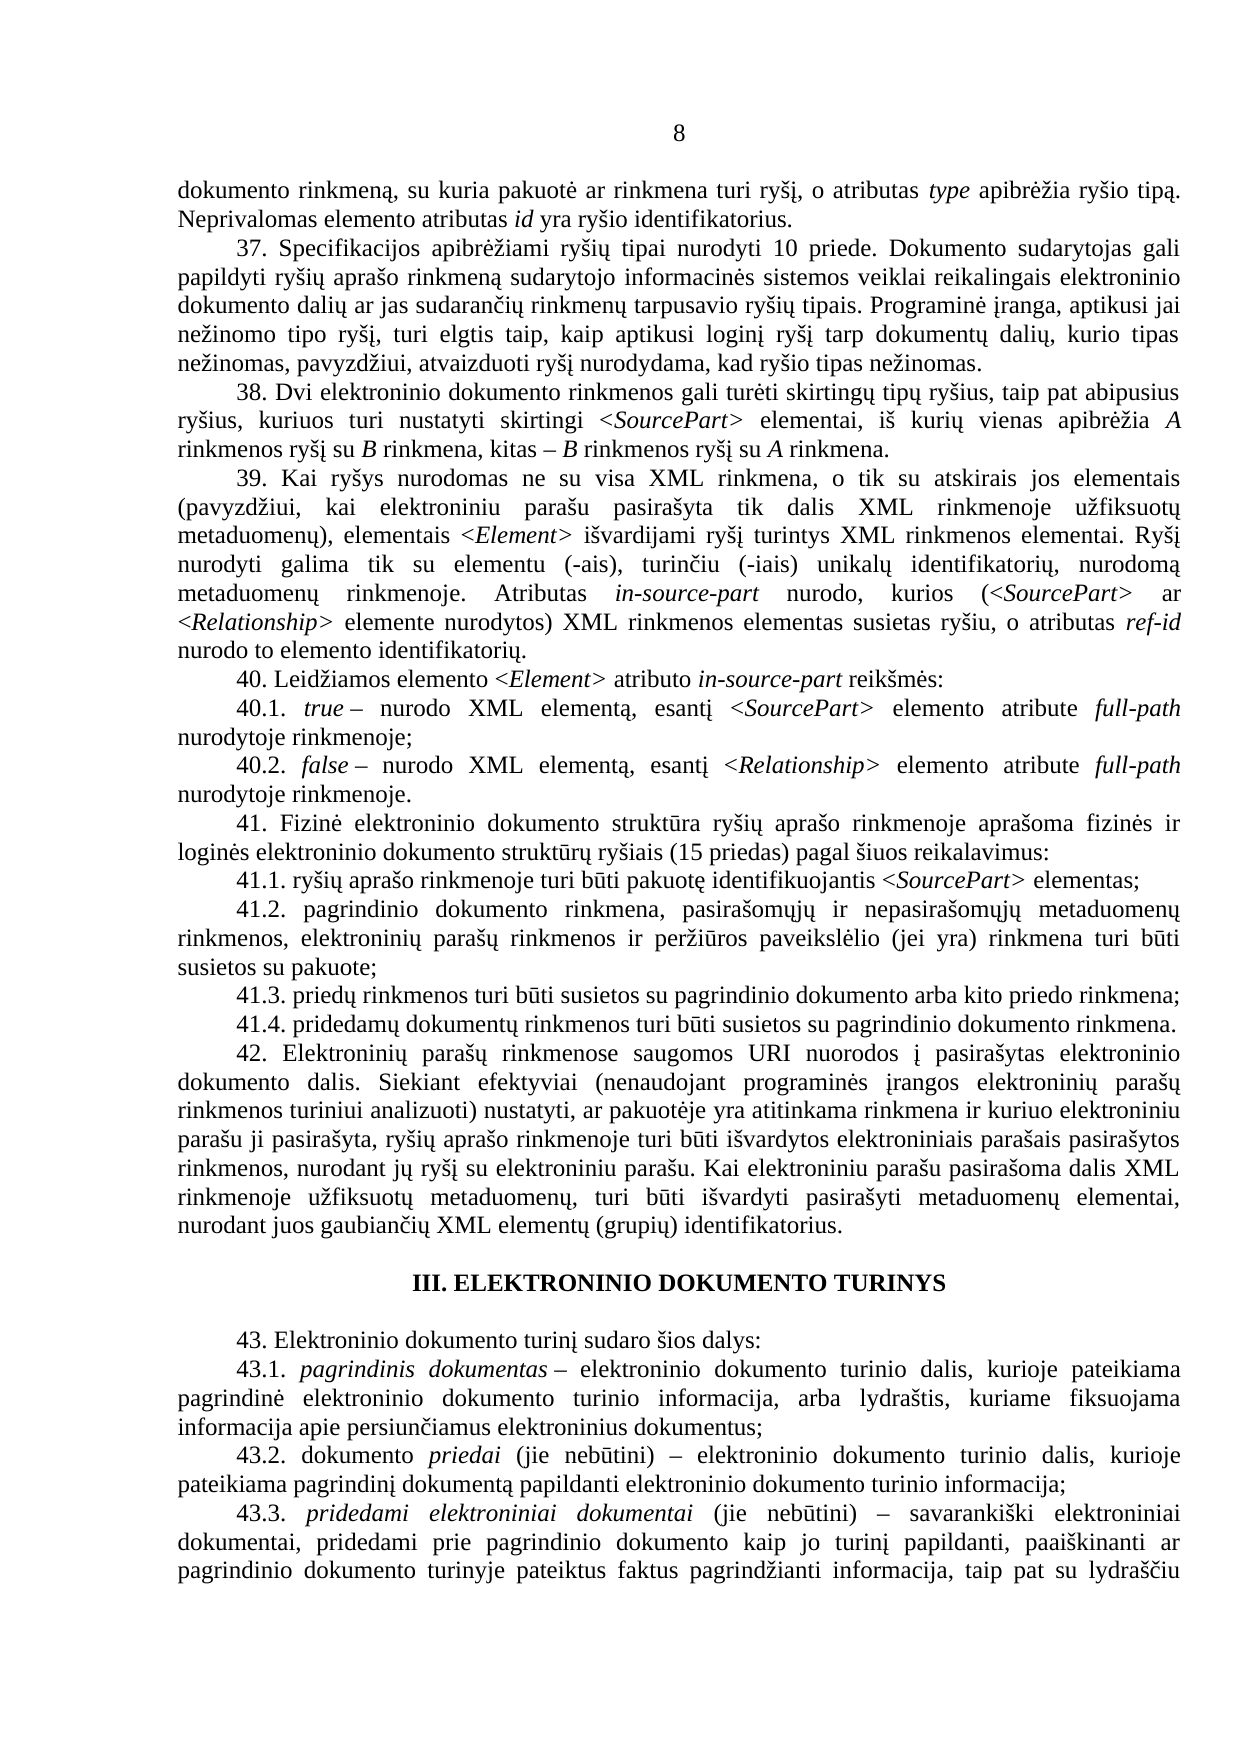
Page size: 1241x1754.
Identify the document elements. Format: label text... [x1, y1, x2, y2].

text 41.2. pagrindinio dokumento rinkmena, pasirašomųjų ir nepasirašomųjų metaduomenų rinkmenos, elektroninių parašų rinkmenos ir peržiūros paveikslėlio (jei yra) rinkmena turi būti susietos su pakuote; [177, 894, 1181, 981]
text 43.2. dokumento priedai (jie nebūtini) – elektroninio dokumento turinio dalis, kurioje pateikiama pagrindinį dokumentą papildanti elektroninio dokumento turinio informacija; [177, 1441, 1181, 1498]
text 37. Specifikacijos apibrėžiami ryšių tipai nurodyti 10 priede. Dokumento sudarytojas gali papildyti ryšių aprašo rinkmeną sudarytojo informacinės sistemos veiklai reikalingais elektroninio dokumento dalių ar jas sudarančių rinkmenų tarpusavio ryšių tipais. Programinė įranga, aptikusi jai nežinomo tipo ryšį, turi elgtis taip, kaip aptikusi loginį ryšį tarp dokumentų dalių, kurio tipas nežinomas, pavyzdžiui, atvaizduoti ryšį nurodydama, kad ryšio tipas nežinomas. [177, 233, 1181, 377]
text 39. Kai ryšys nurodomas ne su visa XML rinkmena, o tik su atskirais jos elementais (pavyzdžiui, kai elektroniniu parašu pasirašyta tik dalis XML rinkmenoje užfiksuotų metaduomenų), elementais <Element> išvardijami ryšį turintys XML rinkmenos elementai. Ryšį nurodyti galima tik su elementu (-ais), turinčiu (-iais) unikalų identifikatorių, nurodomą metaduomenų rinkmenoje. Atributas in-source-part nurodo, kurios (<SourcePart> ar <Relationship> elemente nurodytos) XML rinkmenos elementas susietas ryšiu, o atributas ref-id nurodo to elemento identifikatorių. [177, 463, 1181, 664]
text 41.1. ryšių aprašo rinkmenoje turi būti pakuotę identifikuojantis <SourcePart> elementas; [177, 866, 1181, 894]
text 41. Fizinė elektroninio dokumento struktūra ryšių aprašo rinkmenoje aprašoma fizinės ir loginės elektroninio dokumento struktūrų ryšiais (15 priedas) pagal šiuos reikalavimus: [177, 808, 1181, 866]
text 43.1. pagrindinis dokumentas – elektroninio dokumento turinio dalis, kurioje pateikiama pagrindinė elektroninio dokumento turinio informacija, arba lydraštis, kuriame fiksuojama informacija apie persiunčiamus elektroninius dokumentus; [177, 1354, 1181, 1441]
text 38. Dvi elektroninio dokumento rinkmenos gali turėti skirtingų tipų ryšius, taip pat abipusius ryšius, kuriuos turi nustatyti skirtingi <SourcePart> elementai, iš kurių vienas apibrėžia A rinkmenos ryšį su B rinkmena, kitas – B rinkmenos ryšį su A rinkmena. [177, 377, 1181, 463]
text 41.3. priedų rinkmenos turi būti susietos su pagrindinio dokumento arba kito priedo rinkmena; [177, 981, 1181, 1009]
text 41.4. pridedamų dokumentų rinkmenos turi būti susietos su pagrindinio dokumento rinkmena. [177, 1009, 1181, 1038]
text dokumento rinkmeną, su kuria pakuotė ar rinkmena turi ryšį, o atributas type apibrėžia ryšio tipą. Neprivalomas elemento atributas id yra ryšio identifikatorius. [177, 176, 1181, 233]
text 42. Elektroninių parašų rinkmenose saugomos URI nuorodos į pasirašytas elektroninio dokumento dalis. Siekiant efektyviai (nenaudojant programinės įrangos elektroninių parašų rinkmenos turiniui analizuoti) nustatyti, ar pakuotėje yra atitinkama rinkmena ir kuriuo elektroniniu parašu ji pasirašyta, ryšių aprašo rinkmenoje turi būti išvardytos elektroniniais parašais pasirašytos rinkmenos, nurodant jų ryšį su elektroniniu parašu. Kai elektroniniu parašu pasirašoma dalis XML rinkmenoje užfiksuotų metaduomenų, turi būti išvardyti pasirašyti metaduomenų elementai, nurodant juos gaubiančių XML elementų (grupių) identifikatorius. [177, 1038, 1181, 1239]
text 40.2. false – nurodo XML elementą, esantį <Relationship> elemento atribute full-path nurodytoje rinkmenoje. [177, 751, 1181, 808]
text III. Elektroninio dokumento turinys [177, 1268, 1181, 1297]
text 40. Leidžiamos elemento <Element> atributo in-source-part reikšmės: [177, 664, 1181, 693]
text 43.3. pridedami elektroniniai dokumentai (jie nebūtini) – savarankiški elektroniniai dokumentai, pridedami prie pagrindinio dokumento kaip jo turinį papildanti, paaiškinanti ar pagrindinio dokumento turinyje pateiktus faktus pagrindžianti informacija, taip pat su lydraščiu [177, 1498, 1181, 1584]
text 40.1. true – nurodo XML elementą, esantį <SourcePart> elemento atribute full-path nurodytoje rinkmenoje; [177, 693, 1181, 751]
text 43. Elektroninio dokumento turinį sudaro šios dalys: [177, 1326, 1181, 1354]
